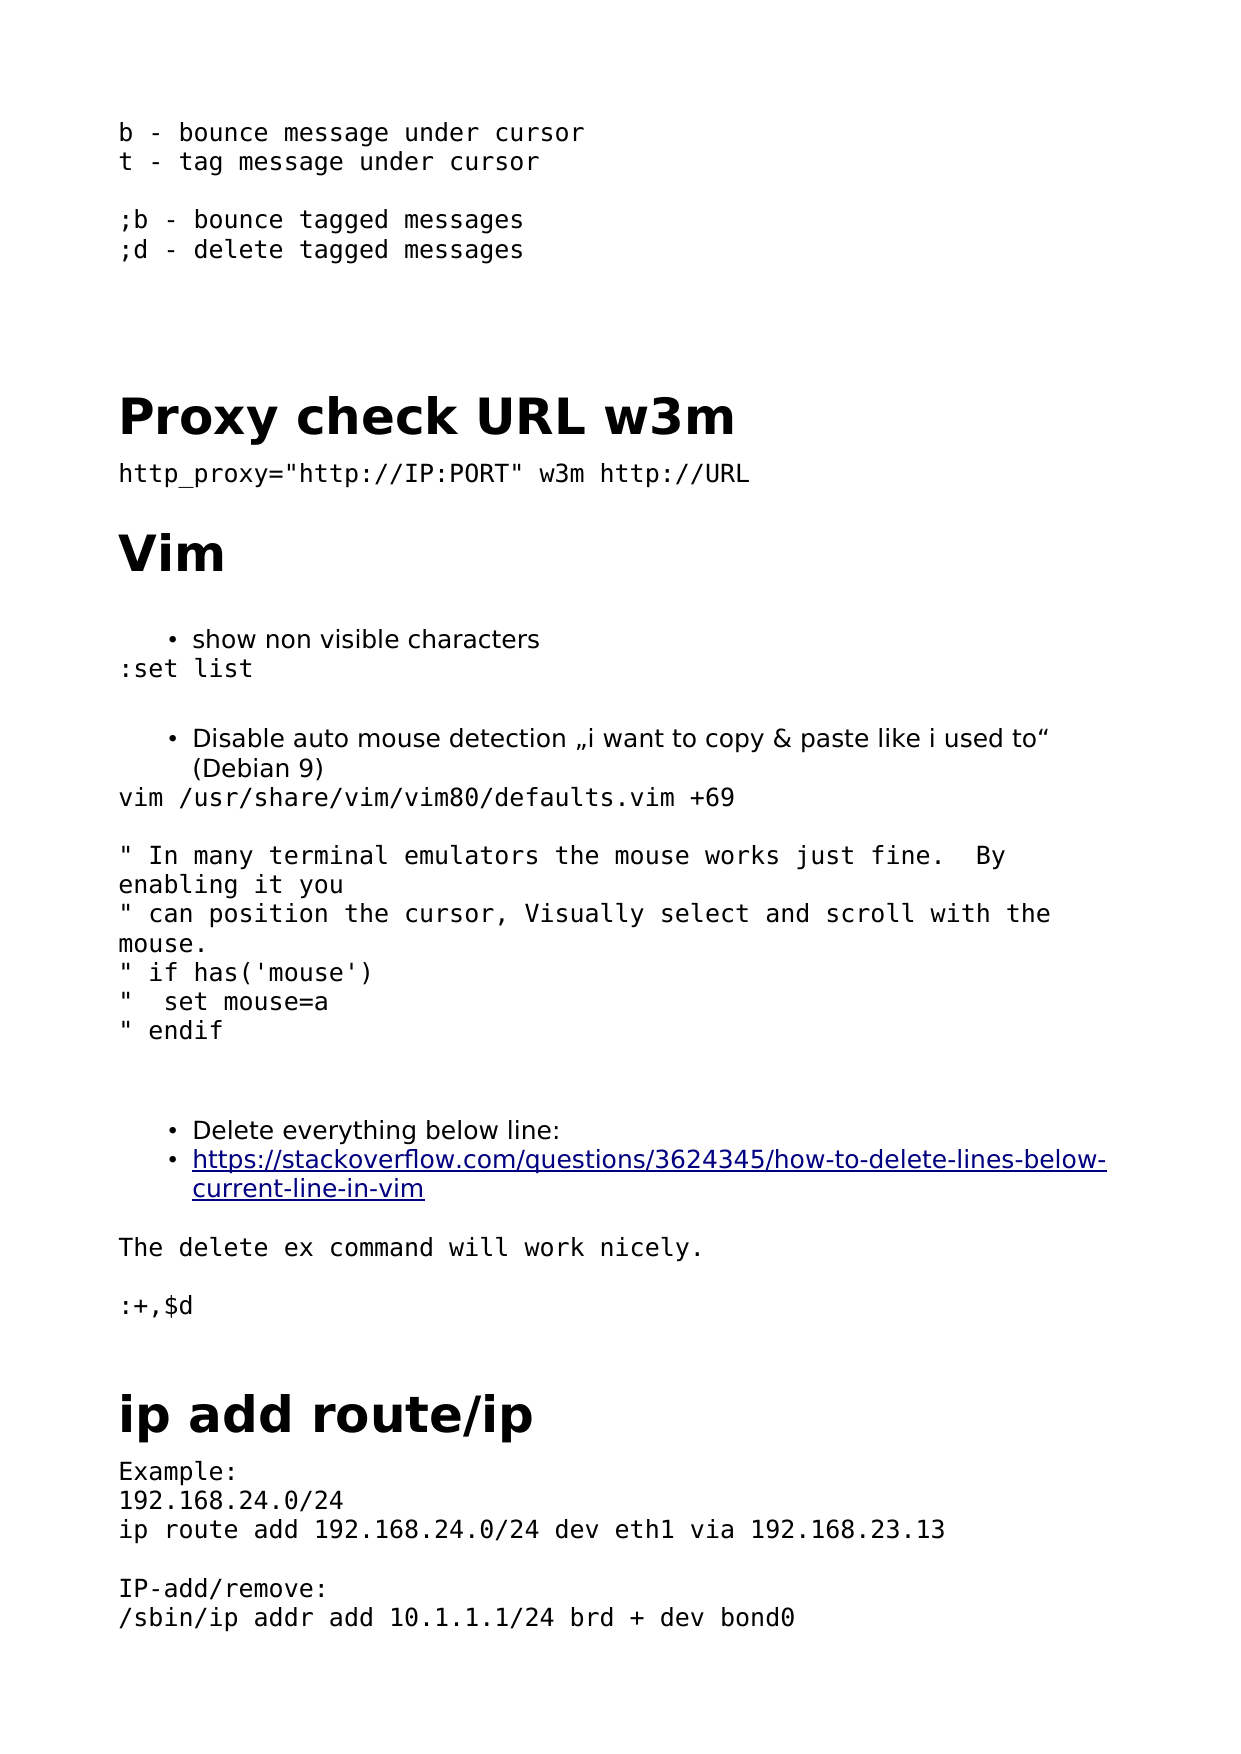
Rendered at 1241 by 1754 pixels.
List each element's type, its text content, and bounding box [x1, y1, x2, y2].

text The delete ex command will work nicely. :+,$d [118, 1233, 1122, 1349]
subtitle ip add route/ip [118, 1386, 1122, 1444]
list https://stackoverflow.com/questions/3624345/how-to-delete-lines-below-current-line-in-vim [177, 1145, 1122, 1203]
text http_proxy="http://IP:PORT" w3m http://URL [118, 459, 1122, 488]
list Disable auto mouse detection „i want to copy & paste like i used to“ (Debian 9) [177, 725, 1122, 783]
list Delete everything below line: [177, 1116, 1122, 1145]
subtitle Proxy check URL w3m [118, 388, 1122, 446]
text Example: 192.168.24.0/24 ip route add 192.168.24.0/24 dev eth1 via 192.168.23.13 IP-add/remove: /sbin/ip addr add 10.1.1.1/24 brd + dev bond0 [118, 1457, 1122, 1632]
subtitle Vim [118, 525, 1122, 583]
text vim /usr/share/vim/vim80/defaults.vim +69 " In many terminal emulators the mouse works just fine. By enabling it you " can position the cursor, Visually select and scroll with the mouse. " if has('mouse') " set mouse=a " endif [118, 783, 1122, 1075]
text :set list [118, 654, 1122, 683]
text b - bounce message under cursor t - tag message under cursor ;b - bounce tagged messages ;d - delete tagged messages [118, 118, 1122, 351]
list show non visible characters [177, 625, 1122, 654]
